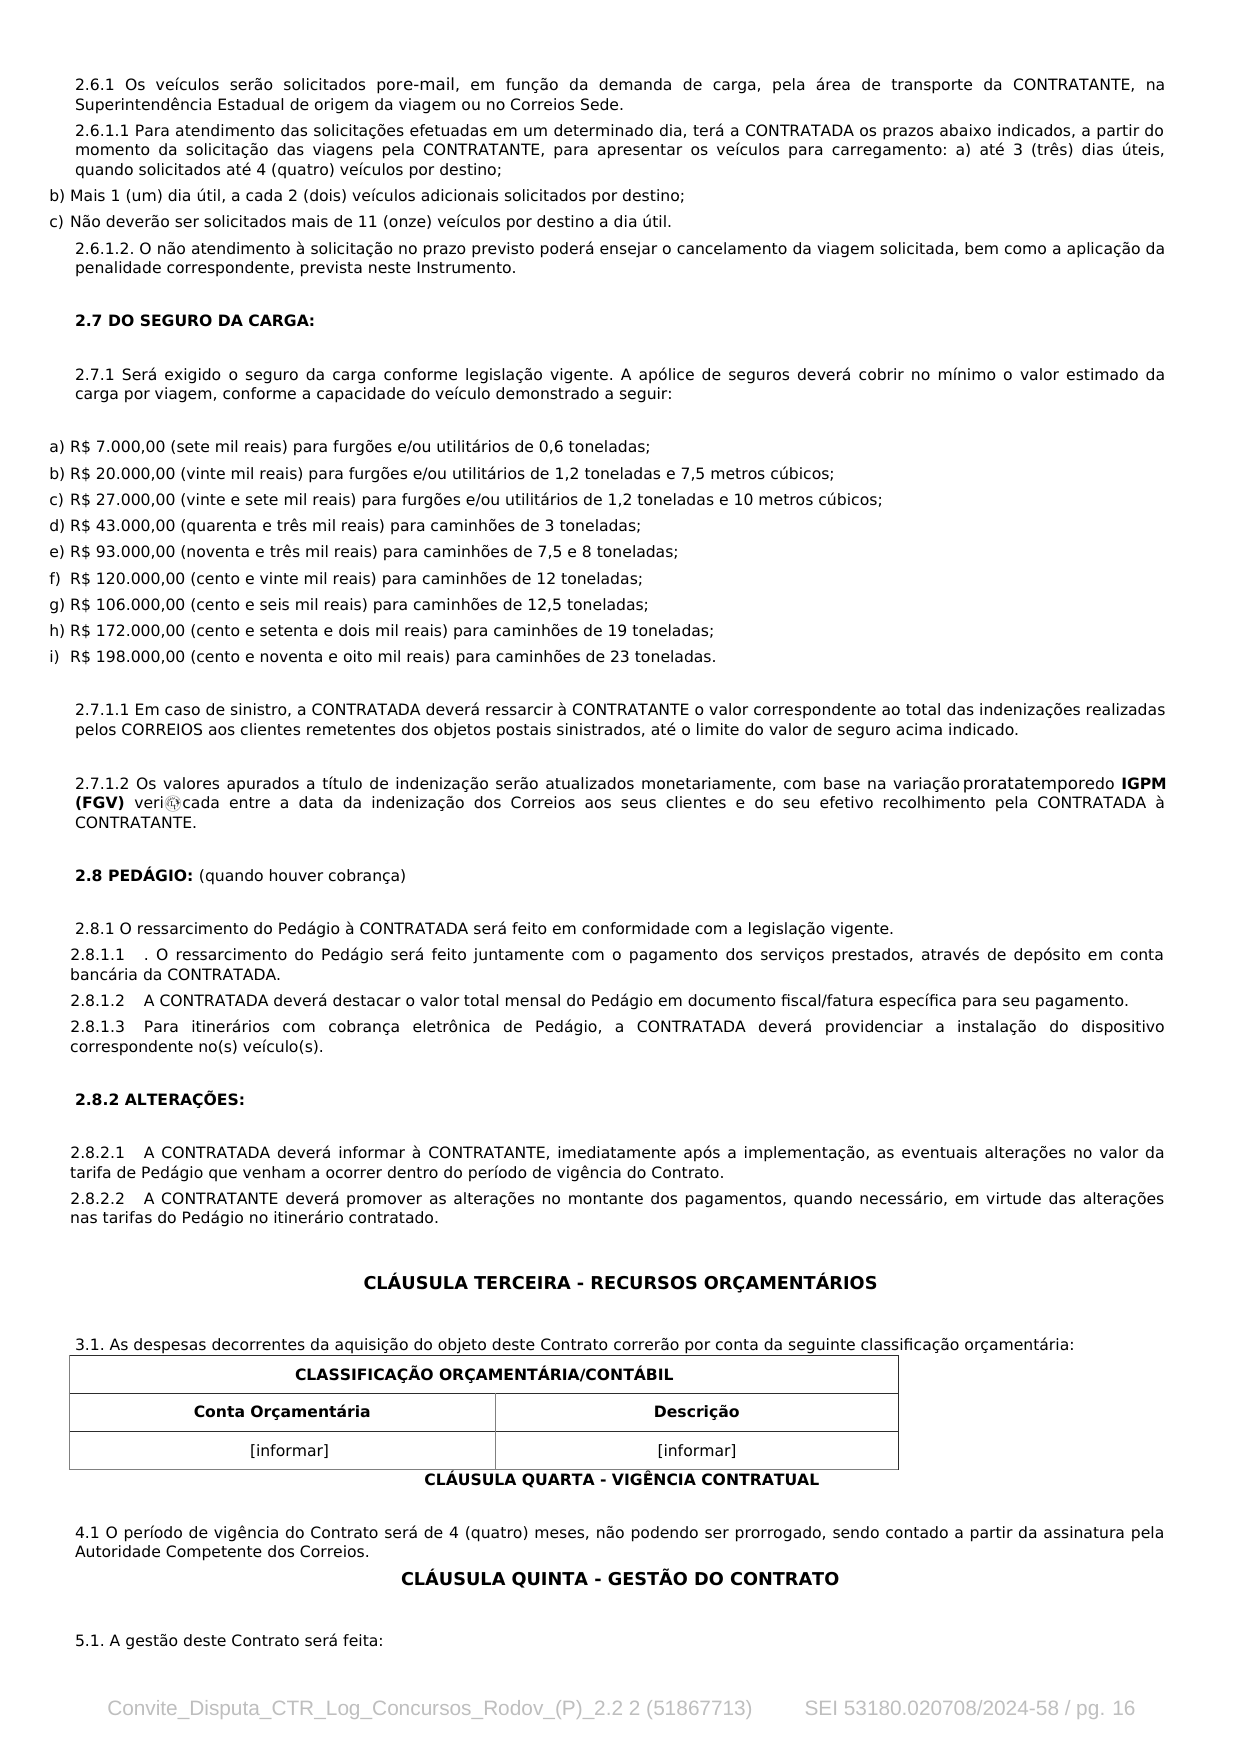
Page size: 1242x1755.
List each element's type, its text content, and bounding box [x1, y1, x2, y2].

text 2.7 DO SEGURO DA CARGA: [75, 312, 1187, 330]
list R$ 172.000,00 (cento e setenta e dois mil reais) para caminhões de 19 toneladas; [49, 622, 1167, 640]
list R$ 27.000,00 (vinte e sete mil reais) para furgões e/ou utilitários de 1,2 toneladas e 10 metros cúbicos; [49, 491, 1167, 509]
table_cell Conta Orçamentária [70, 1394, 495, 1431]
text 2.7.1.2 Os valores apurados a título de indenização serão atualizados monetariamente, com base na variaçãoproratatemporedo IGPM (FGV) vericada entre a data da indenização dos Correios aos seus clientes e do seu efetivo recolhimento pela CONTRATADA à CONTRATANTE. [75, 774, 1167, 832]
text 2.6.1 Os veículos serão solicitados pore-mail, em função da demanda de carga, pela área de transporte da CONTRATANTE, na Superintendência Estadual de origem da viagem ou no Correios Sede. [75, 75, 1167, 114]
text 2.6.1.2. O não atendimento à solicitação no prazo previsto poderá ensejar o cancelamento da viagem solicitada, bem como a aplicação da penalidade correspondente, prevista neste Instrumento. [75, 239, 1167, 277]
list A CONTRATANTE deverá promover as alterações no montante dos pagamentos, quando necessário, em virtude das alterações nas tarifas do Pedágio no itinerário contratado. [70, 1190, 1167, 1228]
table_cell [informar] [496, 1432, 898, 1469]
list A CONTRATADA deverá informar à CONTRATANTE, imediatamente após a implementação, as eventuais alterações no valor da tarifa de Pedágio que venham a ocorrer dentro do período de vigência do Contrato. [70, 1144, 1167, 1182]
list A CONTRATADA deverá destacar o valor total mensal do Pedágio em documento fiscal/fatura específica para seu pagamento. [70, 992, 1167, 1010]
list R$ 120.000,00 (cento e vinte mil reais) para caminhões de 12 toneladas; [49, 569, 1167, 588]
text 2.8.1 O ressarcimento do Pedágio à CONTRATADA será feito em conformidade com a legislação vigente. [75, 920, 1167, 938]
list . O ressarcimento do Pedágio será feito juntamente com o pagamento dos serviços prestados, através de depósito em conta bancária da CONTRATADA. [70, 946, 1167, 984]
list R$ 106.000,00 (cento e seis mil reais) para caminhões de 12,5 toneladas; [49, 596, 1167, 614]
text 2.7.1 Será exigido o seguro da carga conforme legislação vigente. A apólice de seguros deverá cobrir no mínimo o valor estimado da carga por viagem, conforme a capacidade do veículo demonstrado a seguir: [75, 366, 1167, 403]
list R$ 198.000,00 (cento e noventa e oito mil reais) para caminhões de 23 toneladas. [49, 648, 1167, 667]
text 3.1. As despesas decorrentes da aquisição do objeto deste Contrato correrão por conta da seguinte classificação orçamentária: [75, 1336, 1167, 1354]
list Mais 1 (um) dia útil, a cada 2 (dois) veículos adicionais solicitados por destino; [49, 187, 1167, 205]
list R$ 7.000,00 (sete mil reais) para furgões e/ou utilitários de 0,6 toneladas; [49, 438, 1167, 457]
table_cell [informar] [70, 1432, 495, 1469]
list R$ 20.000,00 (vinte mil reais) para furgões e/ou utilitários de 1,2 toneladas e 7,5 metros cúbicos; [49, 464, 1167, 483]
table_header CLASSIFICAÇÃO ORÇAMENTÁRIA/CONTÁBIL [70, 1356, 898, 1393]
text 2.8.2 ALTERAÇÕES: [75, 1091, 1187, 1109]
subtitle CLÁUSULA QUINTA - GESTÃO DO CONTRATO [70, 1569, 1170, 1590]
subtitle CLÁUSULA TERCEIRA - RECURSOS ORÇAMENTÁRIOS [70, 1273, 1171, 1293]
text 2.6.1.1 Para atendimento das solicitações efetuadas em um determinado dia, terá a CONTRATADA os prazos abaixo indicados, a partir do momento da solicitação das viagens pela CONTRATANTE, para apresentar os veículos para carregamento: a) até 3 (três) dias úteis, quando solicitados até 4 (quatro) veículos por destino; [75, 122, 1167, 179]
list R$ 43.000,00 (quarenta e três mil reais) para caminhões de 3 toneladas; [49, 517, 1167, 535]
list R$ 93.000,00 (noventa e três mil reais) para caminhões de 7,5 e 8 toneladas; [49, 543, 1167, 562]
list Para itinerários com cobrança eletrônica de Pedágio, a CONTRATADA deverá providenciar a instalação do dispositivo correspondente no(s) veículo(s). [70, 1018, 1167, 1056]
text 4.1 O período de vigência do Contrato será de 4 (quatro) meses, não podendo ser prorrogado, sendo contado a partir da assinatura pela Autoridade Competente dos Correios. [75, 1523, 1167, 1561]
table_cell Descrição [496, 1394, 898, 1431]
text 2.8 PEDÁGIO: (quando houver cobrança) [75, 867, 1167, 885]
subtitle CLÁUSULA QUARTA - VIGÊNCIA CONTRATUAL [71, 1470, 1172, 1489]
list Não deverão ser solicitados mais de 11 (onze) veículos por destino a dia útil. [49, 213, 1167, 232]
text 2.7.1.1 Em caso de sinistro, a CONTRATADA deverá ressarcir à CONTRATANTE o valor correspondente ao total das indenizações realizadas pelos CORREIOS aos clientes remetentes dos objetos postais sinistrados, até o limite do valor de seguro acima indicado. [75, 701, 1167, 739]
text 5.1. A gestão deste Contrato será feita: [75, 1632, 1167, 1651]
